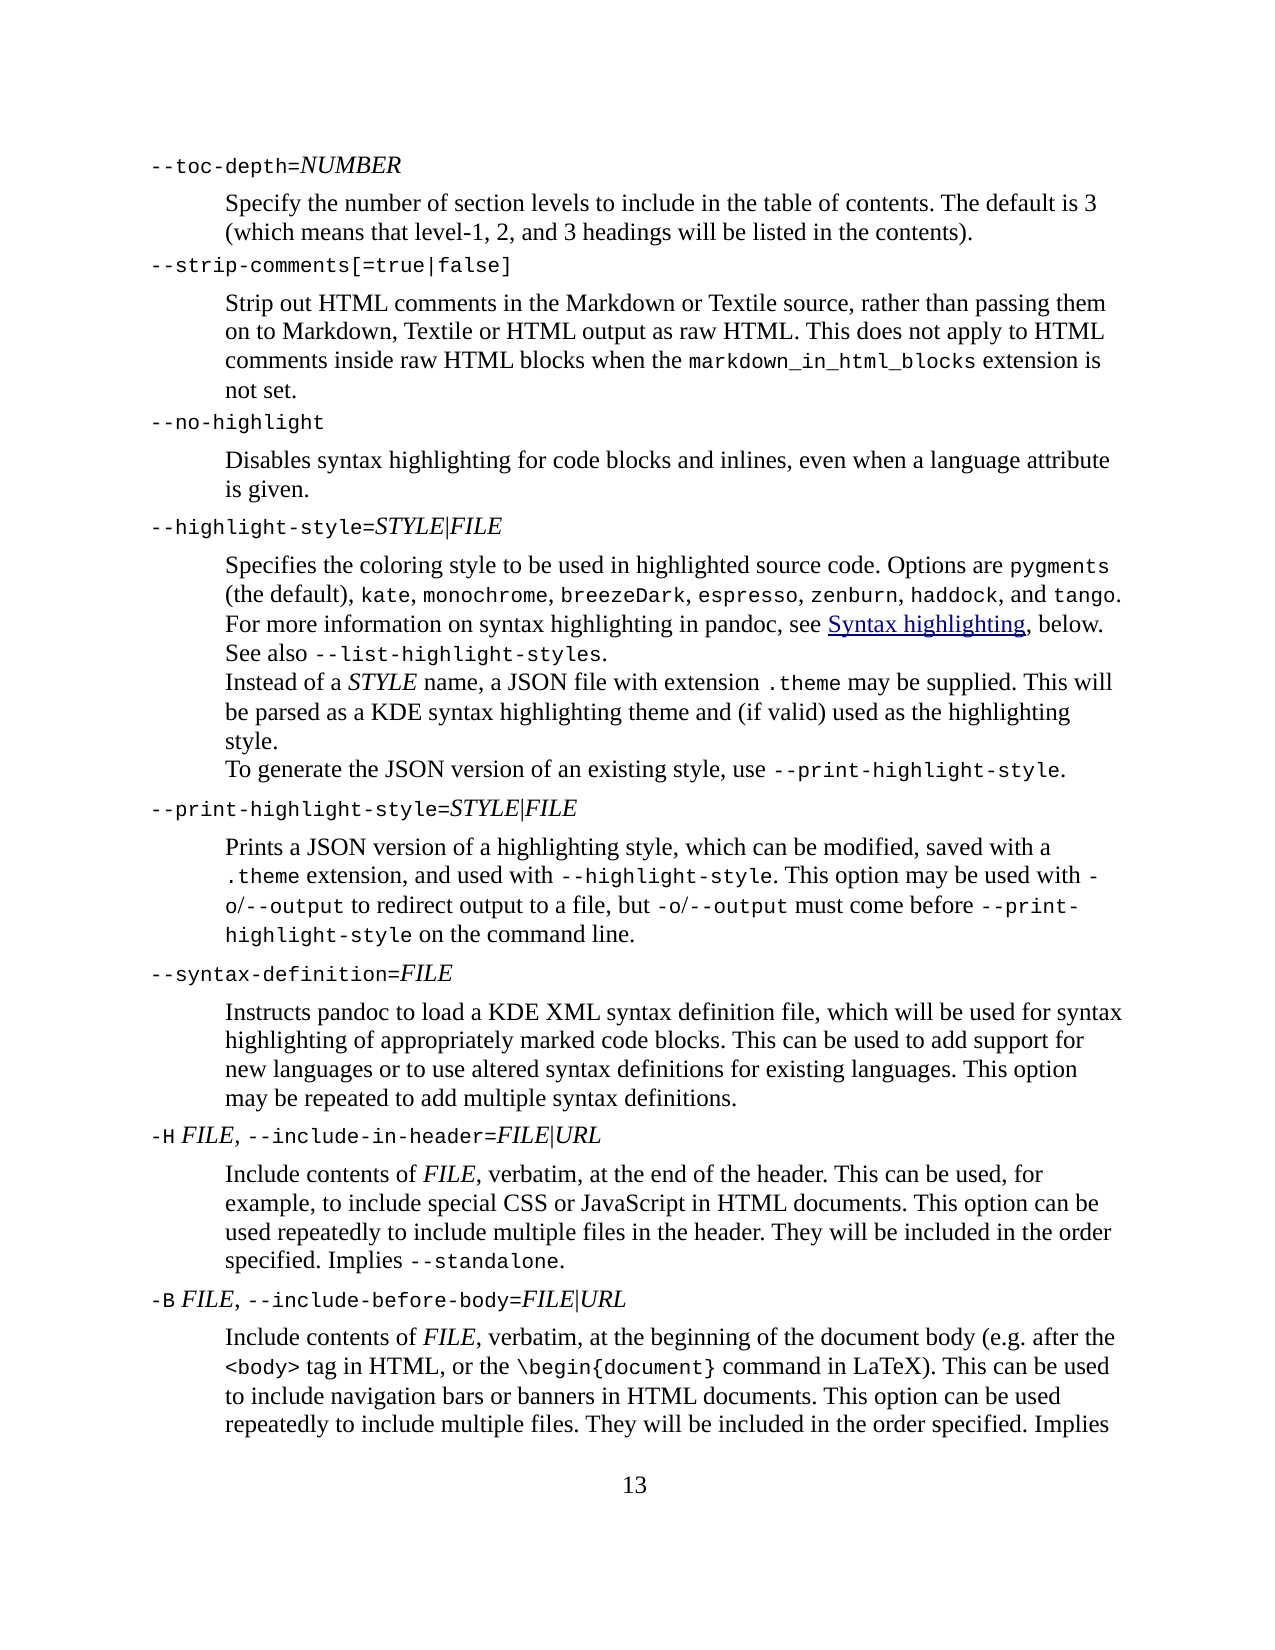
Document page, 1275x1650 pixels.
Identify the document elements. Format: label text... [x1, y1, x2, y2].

text Specifies the coloring style to be used in highlighted source code. Options are pygments (the default), kate, monochrome, breezeDark, espresso, zenburn, haddock, and tango. For more information on syntax highlighting in pandoc, see Syntax highlighting, below. See also --list-highlight-styles. [225, 550, 1125, 667]
text --syntax-definition=FILE [150, 958, 1125, 988]
text --no-highlight [150, 412, 1125, 436]
text Specify the number of section levels to include in the table of contents. The default is 3 (which means that level-1, 2, and 3 headings will be listed in the contents). [225, 188, 1125, 246]
text -B FILE, --include-before-body=FILE|URL [150, 1284, 1125, 1313]
text --highlight-style=STYLE|FILE [150, 511, 1125, 541]
text Include contents of FILE, verbatim, at the beginning of the document body (e.g. after the <body> tag in HTML, or the \begin{document} command in LaTeX). This can be used to include navigation bars or banners in HTML documents. This option can be used repeatedly to include multiple files. They will be included in the order specified. Implies [225, 1322, 1125, 1438]
text Strip out HTML comments in the Markdown or Textile source, rather than passing them on to Markdown, Textile or HTML output as raw HTML. This does not apply to HTML comments inside raw HTML blocks when the markdown_in_html_blocks extension is not set. [225, 288, 1125, 403]
text Prints a JSON version of a highlighting style, which can be modified, saved with a .theme extension, and used with --highlight-style. This option may be used with -o/--output to redirect output to a file, but -o/--output must come before --print-highlight-style on the command line. [225, 832, 1125, 949]
text Instructs pandoc to load a KDE XML syntax definition file, which will be used for syntax highlighting of appropriately marked code blocks. This can be used to add support for new languages or to use altered syntax definitions for existing languages. This option may be repeated to add multiple syntax definitions. [225, 997, 1125, 1112]
text -H FILE, --include-in-header=FILE|URL [150, 1121, 1125, 1150]
text --toc-depth=NUMBER [150, 150, 1125, 179]
text To generate the JSON version of an existing style, use --print-highlight-style. [225, 754, 1125, 784]
text Disables syntax highlighting for code blocks and inlines, even when a language attribute is given. [225, 445, 1125, 502]
text --strip-comments[=true|false] [150, 255, 1125, 279]
text Include contents of FILE, verbatim, at the end of the header. This can be used, for example, to include special CSS or JavaScript in HTML documents. This option can be used repeatedly to include multiple files in the header. They will be included in the order specified. Implies --standalone. [225, 1159, 1125, 1275]
text --print-highlight-style=STYLE|FILE [150, 793, 1125, 823]
text Instead of a STYLE name, a JSON file with extension .theme may be supplied. This will be parsed as a KDE syntax highlighting theme and (if valid) used as the highlighting style. [225, 667, 1125, 754]
